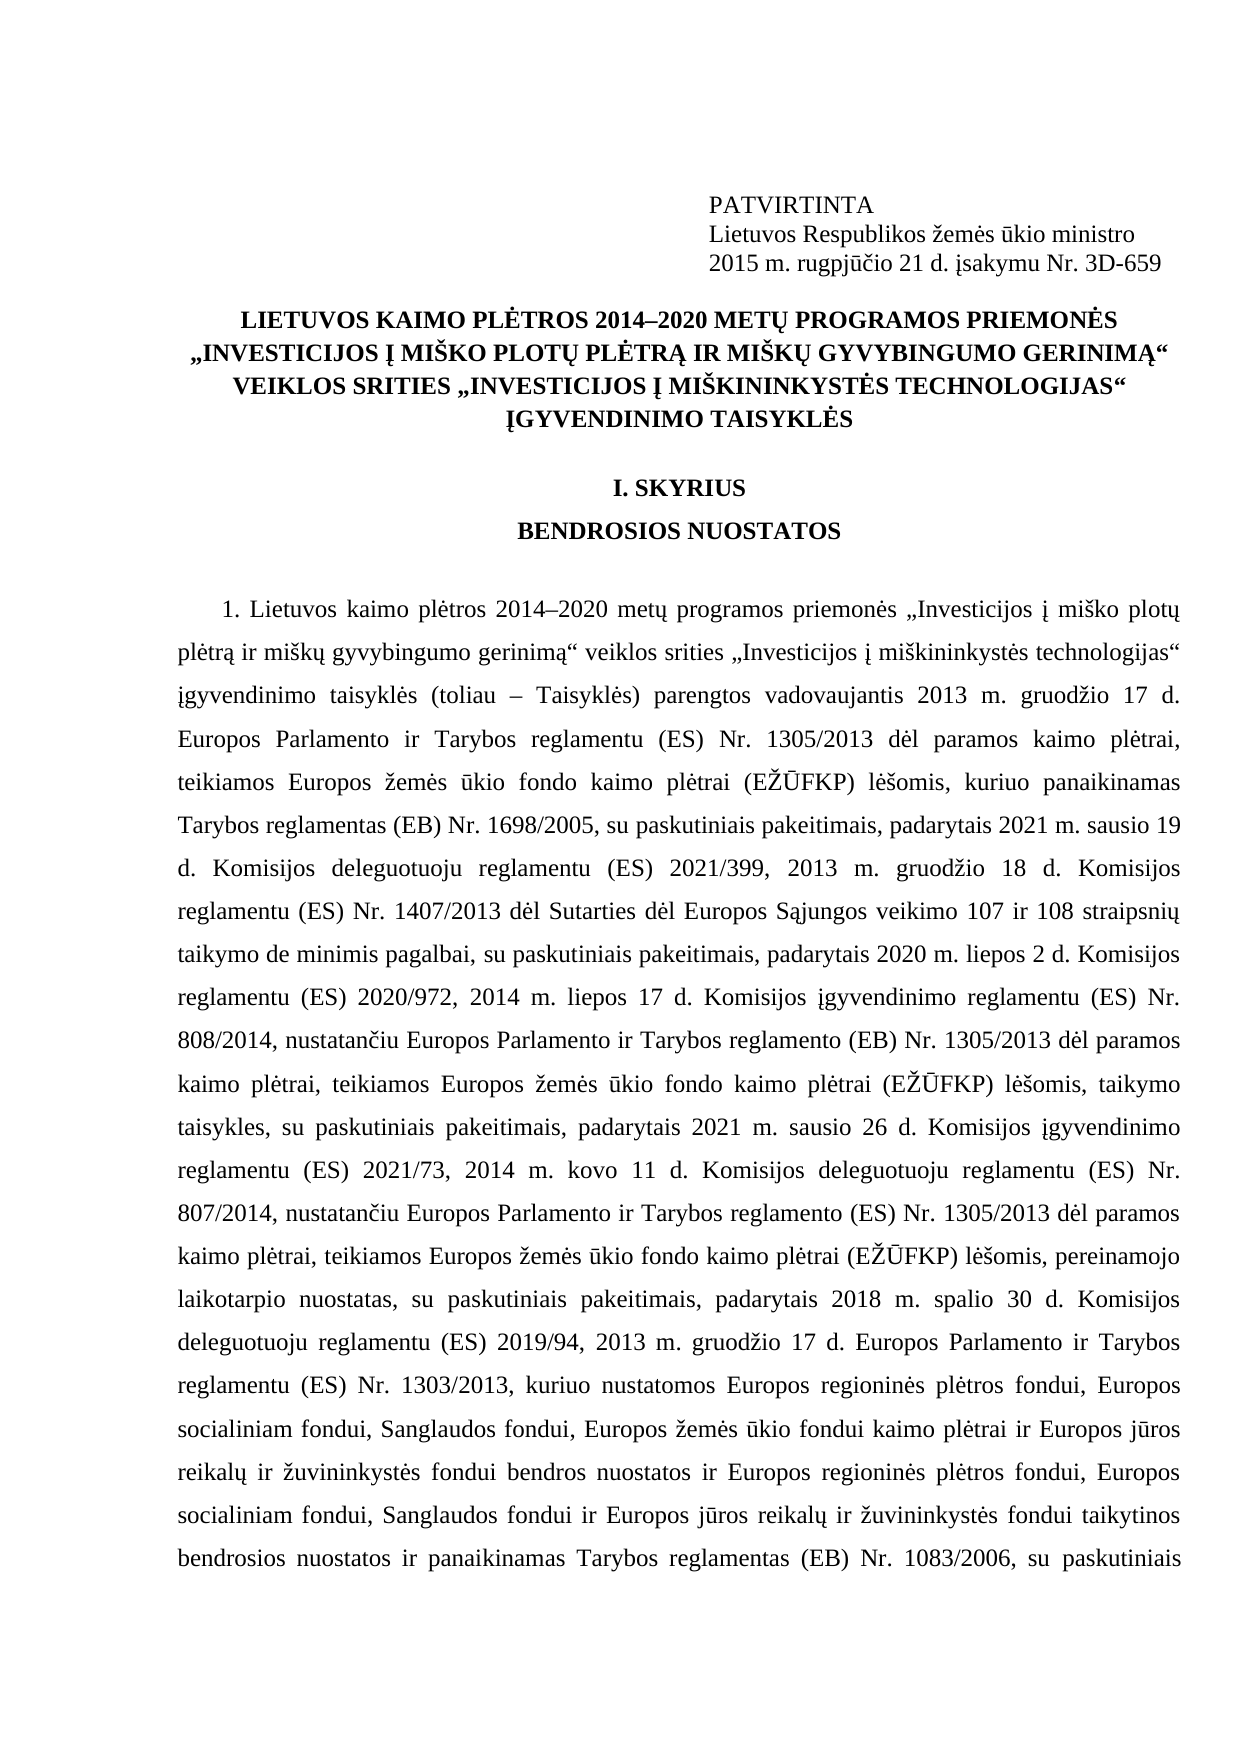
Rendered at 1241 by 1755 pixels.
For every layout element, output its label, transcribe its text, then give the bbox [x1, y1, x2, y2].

text PATVIRTINTA [709, 190, 1181, 219]
text 1. Lietuvos kaimo plėtros 2014–2020 metų programos priemonės „Investicijos į miško plotų plėtrą ir miškų gyvybingumo gerinimą“ veiklos srities „Investicijos į miškininkystės technologijas“ įgyvendinimo taisyklės (toliau – Taisyklės) parengtos vadovaujantis 2013 m. gruodžio 17 d. Europos Parlamento ir Tarybos reglamentu (ES) Nr. 1305/2013 dėl paramos kaimo plėtrai, teikiamos Europos žemės ūkio fondo kaimo plėtrai (EŽŪFKP) lėšomis, kuriuo panaikinamas Tarybos reglamentas (EB) Nr. 1698/2005, su paskutiniais pakeitimais, padarytais 2021 m. sausio 19 d. Komisijos deleguotuoju reglamentu (ES) 2021/399, 2013 m. gruodžio 18 d. Komisijos reglamentu (ES) Nr. 1407/2013 dėl Sutarties dėl Europos Sąjungos veikimo 107 ir 108 straipsnių taikymo de minimis pagalbai, su paskutiniais pakeitimais, padarytais 2020 m. liepos 2 d. Komisijos reglamentu (ES) 2020/972, 2014 m. liepos 17 d. Komisijos įgyvendinimo reglamentu (ES) Nr. 808/2014, nustatančiu Europos Parlamento ir Tarybos reglamento (EB) Nr. 1305/2013 dėl paramos kaimo plėtrai, teikiamos Europos žemės ūkio fondo kaimo plėtrai (EŽŪFKP) lėšomis, taikymo taisykles, su paskutiniais pakeitimais, padarytais 2021 m. sausio 26 d. Komisijos įgyvendinimo reglamentu (ES) 2021/73, 2014 m. kovo 11 d. Komisijos deleguotuoju reglamentu (ES) Nr. 807/2014, nustatančiu Europos Parlamento ir Tarybos reglamento (ES) Nr. 1305/2013 dėl paramos kaimo plėtrai, teikiamos Europos žemės ūkio fondo kaimo plėtrai (EŽŪFKP) lėšomis, pereinamojo laikotarpio nuostatas, su paskutiniais pakeitimais, padarytais 2018 m. spalio 30 d. Komisijos deleguotuoju reglamentu (ES) 2019/94, 2013 m. gruodžio 17 d. Europos Parlamento ir Tarybos reglamentu (ES) Nr. 1303/2013, kuriuo nustatomos Europos regioninės plėtros fondui, Europos socialiniam fondui, Sanglaudos fondui, Europos žemės ūkio fondui kaimo plėtrai ir Europos jūros reikalų ir žuvininkystės fondui bendros nuostatos ir Europos regioninės plėtros fondui, Europos socialiniam fondui, Sanglaudos fondui ir Europos jūros reikalų ir žuvininkystės fondui taikytinos bendrosios nuostatos ir panaikinamas Tarybos reglamentas (EB) Nr. 1083/2006, su paskutiniais [177, 594, 1181, 1572]
text LIETUVOS KAIMO PLĖTROS 2014–2020 METŲ PROGRAMOS PRIEMONĖS „investicijos į miškO plotų plėtrą ir miškų gyvybingumo gerinimą“ veiklos srities „INVESTICIJOS Į MIŠKININKYSTĖS TECHNOLOGIJAS“ ĮGYVENDINIMO TAISYKLĖS [177, 305, 1181, 433]
text I. SKYRIUS [177, 473, 1181, 502]
text BENDROSIOS NUOSTATOS [177, 516, 1181, 545]
text 2015 m. rugpjūčio 21 d. įsakymu Nr. 3D-659 [709, 248, 1181, 277]
text Lietuvos Respublikos žemės ūkio ministro [709, 219, 1181, 248]
